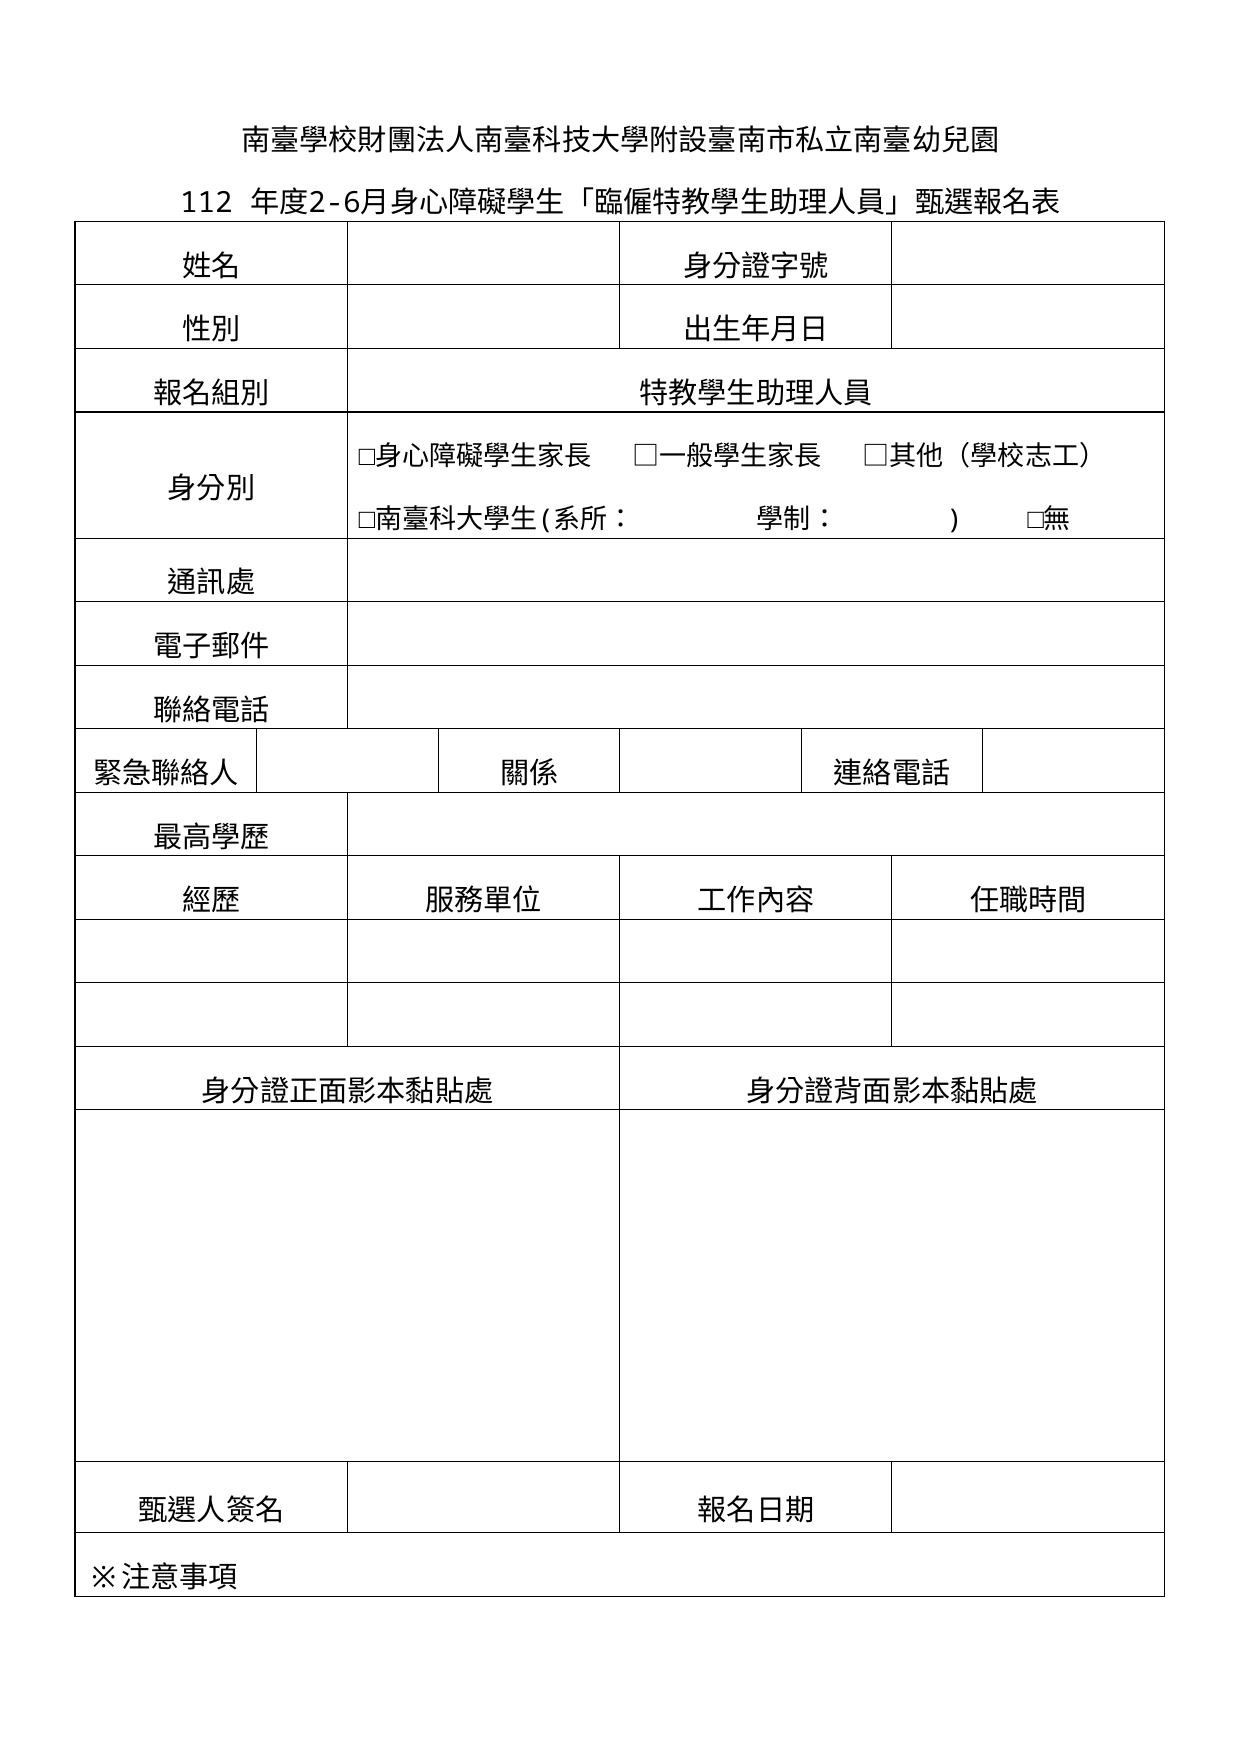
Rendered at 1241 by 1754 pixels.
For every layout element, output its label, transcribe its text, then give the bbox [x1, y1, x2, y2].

table_header [348, 222, 619, 284]
table_cell 報名日期 [620, 1462, 891, 1532]
table_cell 電子郵件 [76, 602, 347, 664]
text 南臺學校財團法人南臺科技大學附設臺南市私立南臺幼兒園 [75, 96, 1165, 158]
table_cell 經歷 [76, 856, 347, 919]
table_cell [892, 285, 1164, 348]
table_cell 最高學歷 [76, 793, 347, 855]
table_cell [983, 729, 1164, 792]
table_cell [620, 920, 891, 982]
table_cell 工作內容 [620, 856, 891, 919]
table_cell [620, 983, 891, 1046]
table_cell [348, 539, 1164, 601]
table_cell [348, 666, 1164, 728]
table_cell [257, 729, 438, 792]
text 112 年度2-6月身心障礙學生「臨僱特教學生助理人員」甄選報名表 [75, 158, 1165, 221]
table_cell 任職時間 [892, 856, 1164, 919]
table_cell [348, 602, 1164, 664]
table_header [892, 222, 1164, 284]
table_cell 出生年月日 [620, 285, 891, 348]
table_cell [76, 983, 347, 1046]
table_cell [348, 1462, 619, 1532]
table_cell [76, 1110, 619, 1461]
table_cell □身心障礙學生家長 □一般學生家長 □其他（學校志工） □南臺科大學生(系所： 學制： ) □無 [348, 413, 1164, 537]
table_cell [620, 729, 801, 792]
table_cell 緊急聯絡人 [76, 729, 256, 792]
table_cell [892, 920, 1164, 982]
table_cell [892, 983, 1164, 1046]
table_cell 服務單位 [348, 856, 619, 919]
table_cell 身分證背面影本黏貼處 [620, 1047, 1164, 1109]
table_cell [76, 920, 347, 982]
table_cell [348, 920, 619, 982]
table_cell ※注意事項 [76, 1533, 1164, 1596]
table_cell 甄選人簽名 [76, 1462, 347, 1532]
table_cell 關係 [439, 729, 619, 792]
table_cell [620, 1110, 1164, 1461]
table_cell [892, 1462, 1164, 1532]
table_cell [348, 983, 619, 1046]
table_cell 身分別 [76, 413, 347, 537]
table_cell [348, 285, 619, 348]
table_header 姓名 [76, 222, 347, 284]
table_cell 通訊處 [76, 539, 347, 601]
table_cell 特教學生助理人員 [348, 349, 1164, 411]
table_cell [348, 793, 1164, 855]
table_header 身分證字號 [620, 222, 891, 284]
table_cell 性別 [76, 285, 347, 348]
table_cell 連絡電話 [802, 729, 982, 792]
table_cell 聯絡電話 [76, 666, 347, 728]
table_cell 身分證正面影本黏貼處 [76, 1047, 619, 1109]
table_cell 報名組別 [76, 349, 347, 411]
